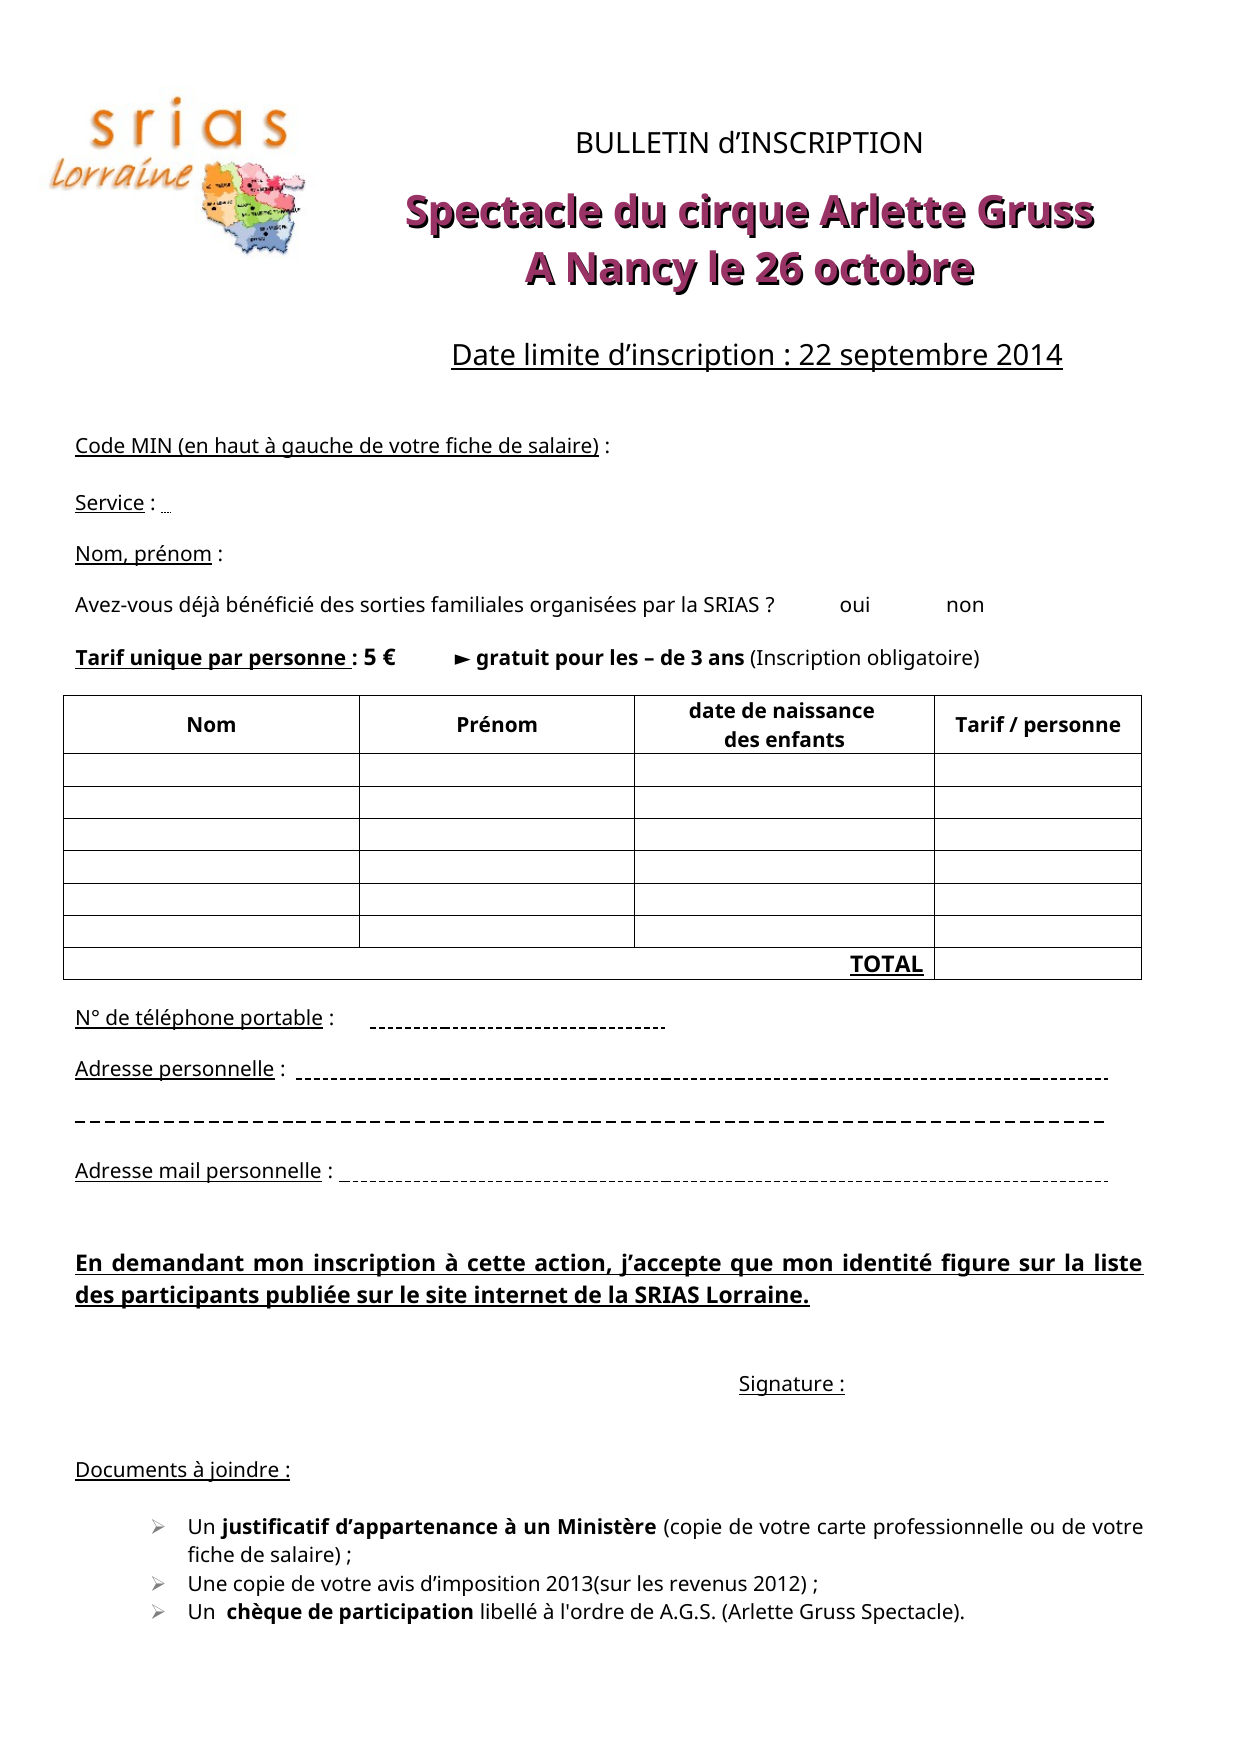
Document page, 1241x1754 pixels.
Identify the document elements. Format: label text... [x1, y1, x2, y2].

table_cell [360, 884, 634, 915]
table_cell [635, 916, 934, 947]
text Spectacle du cirque Arlette Gruss [336, 181, 1144, 238]
table_cell [635, 754, 934, 786]
table_cell [64, 754, 359, 786]
table_cell [935, 819, 1141, 850]
text Documents à joindre : [75, 1455, 1144, 1483]
text Code MIN (en haut à gauche de votre fiche de salaire) : [75, 431, 1144, 488]
text Adresse mail personnelle : [75, 1156, 1144, 1185]
text Tarif unique par personne : 5 € ► gratuit pour les – de 3 ans (Inscription obligatoire) [75, 641, 1144, 673]
text Signature : [665, 1369, 1144, 1398]
table_cell [635, 884, 934, 915]
table_cell [360, 851, 634, 882]
text En demandant mon inscription à cette action, j’accepte que mon identité figure sur la liste [75, 1247, 1144, 1274]
table_cell [64, 916, 359, 947]
table_cell [935, 851, 1141, 882]
table_cell [635, 851, 934, 882]
table_cell [635, 819, 934, 850]
table_cell TOTAL [64, 948, 934, 979]
text Nom, prénom : [75, 539, 1144, 567]
table_cell [64, 884, 359, 915]
table_cell [935, 787, 1141, 818]
text A Nancy le 26 octobre [75, 238, 1144, 295]
text Adresse personnelle : [75, 1054, 1144, 1128]
table_cell [360, 819, 634, 850]
table_cell [360, 787, 634, 818]
picture [39, 86, 336, 275]
table_cell [64, 851, 359, 882]
table_cell [935, 916, 1141, 947]
text N° de téléphone portable : [75, 1003, 1144, 1031]
text Service : [75, 488, 1144, 516]
text Avez-vous déjà bénéficié des sorties familiales organisées par la SRIAS ? oui non [75, 590, 1144, 619]
table_cell [635, 787, 934, 818]
text BULLETIN d’INSCRIPTION [336, 122, 1144, 162]
list Un justificatif d’appartenance à un Ministère (copie de votre carte professionnelle ou de votre fiche de salaire) ; [150, 1512, 1144, 1569]
table_header Prénom [360, 696, 634, 753]
table_header Nom [64, 696, 359, 753]
list Une copie de votre avis d’imposition 2013(sur les revenus 2012) ; [150, 1569, 1144, 1597]
table_header Tarif / personne [935, 696, 1141, 753]
table_header date de naissance des enfants [635, 696, 934, 753]
table_cell [64, 819, 359, 850]
table_cell [360, 754, 634, 786]
list Un chèque de participation libellé à l'ordre de A.G.S. (Arlette Gruss Spectacle). [150, 1597, 1144, 1626]
table_cell [935, 754, 1141, 786]
table_cell [360, 916, 634, 947]
table_cell [64, 787, 359, 818]
text des participants publiée sur le site internet de la SRIAS Lorraine. [75, 1275, 1144, 1310]
table_cell [935, 948, 1141, 979]
table_cell [935, 884, 1141, 915]
text Date limite d’inscription : 22 septembre 2014 [296, 334, 1144, 374]
